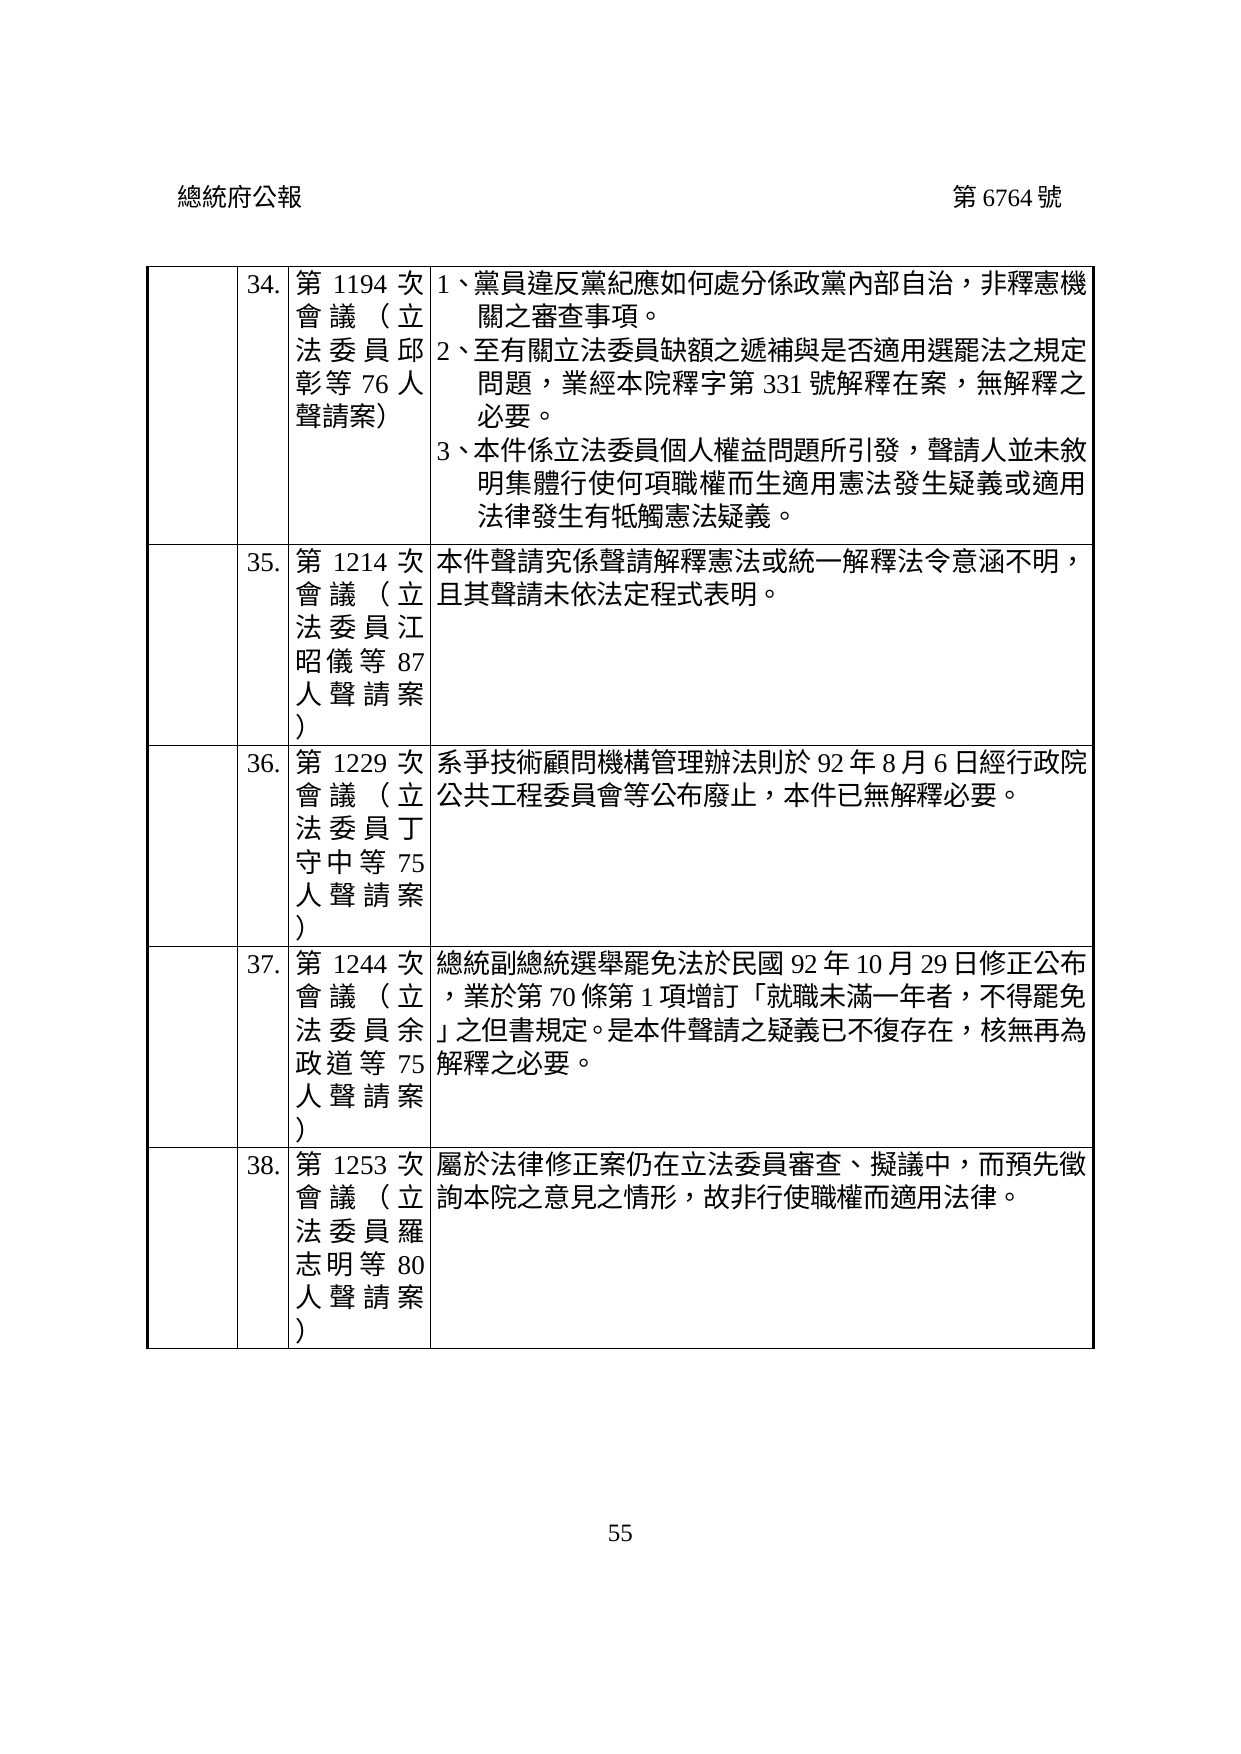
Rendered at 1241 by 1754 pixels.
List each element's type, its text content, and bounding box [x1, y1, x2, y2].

table_cell 38. [238, 1148, 288, 1348]
table_cell 屬於法律修正案仍在立法委員審查、擬議中，而預先徵詢本院之意見之情形，故非行使職權而適用法律。 [431, 1148, 1092, 1348]
table_cell [149, 947, 237, 1147]
table_cell 第1214次會議（立法委員江昭儀等87人聲請案） [289, 545, 430, 744]
table_cell [149, 746, 237, 946]
table_cell 第1253次會議（立法委員羅志明等80人聲請案） [289, 1148, 430, 1348]
table_cell 本件聲請究係聲請解釋憲法或統一解釋法令意涵不明，且其聲請未依法定程式表明。 [431, 545, 1092, 744]
table_cell 第1194次會議（立法委員邱彰等76人聲請案） [289, 267, 430, 543]
table_cell 36. [238, 746, 288, 946]
table_cell [149, 1148, 237, 1348]
table_cell 35. [238, 545, 288, 744]
table_cell [149, 267, 237, 543]
table_cell 34. [238, 267, 288, 543]
table_cell 系爭技術顧問機構管理辦法則於92年8月6日經行政院公共工程委員會等公布廢止，本件已無解釋必要。 [431, 746, 1092, 946]
table_cell 37. [238, 947, 288, 1147]
table_cell 總統副總統選舉罷免法於民國92年10月29日修正公布，業於第70條第1項增訂「就職未滿一年者，不得罷免」之但書規定。是本件聲請之疑義已不復存在，核無再為解釋之必要。 [431, 947, 1092, 1147]
table_cell 第1229次會議（立法委員丁守中等75人聲請案） [289, 746, 430, 946]
table_cell [149, 545, 237, 744]
table_cell 1、黨員違反黨紀應如何處分係政黨內部自治，非釋憲機關之審查事項。 2、至有關立法委員缺額之遞補與是否適用選罷法之規定問題，業經本院釋字第331號解釋在案，無解釋之必要。 3、本件係立法委員個人權益問題所引發，聲請人並未敘明集體行使何項職權而生適用憲法發生疑義或適用法律發生有牴觸憲法疑義。 [431, 267, 1092, 543]
table_cell 第1244次會議（立法委員余政道等75人聲請案） [289, 947, 430, 1147]
